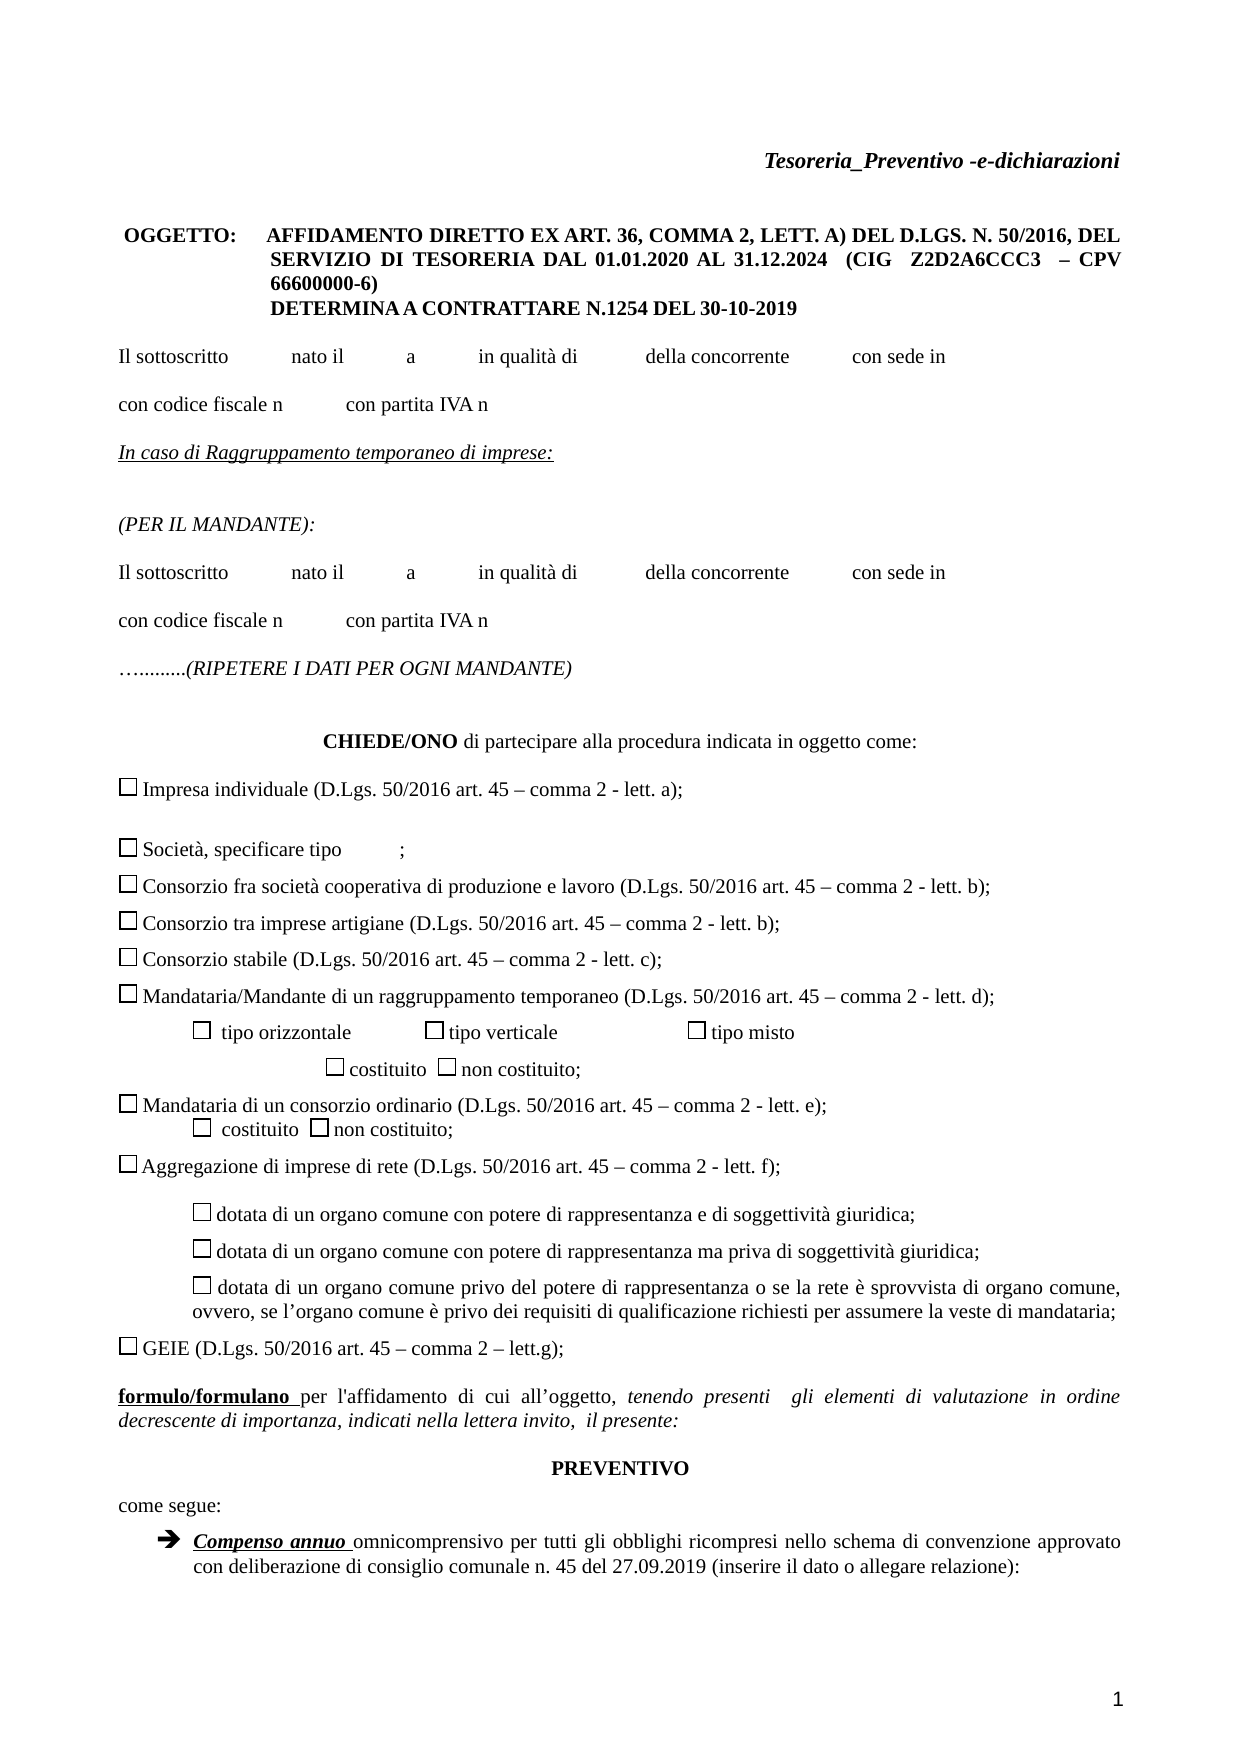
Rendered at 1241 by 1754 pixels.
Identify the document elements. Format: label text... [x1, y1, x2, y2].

text Società, specificare tipo ; [118, 837, 1122, 861]
text con codice fiscale n con partita IVA n [118, 392, 1122, 416]
text dotata di un organo comune con potere di rappresentanza ma priva di soggettività giuridica; [192, 1238, 1122, 1263]
text Consorzio tra imprese artigiane (D.Lgs. 50/2016 art. 45 – comma 2 - lett. b); [118, 910, 1122, 934]
text con codice fiscale n con partita IVA n [118, 608, 1122, 632]
text dotata di un organo comune con potere di rappresentanza e di soggettività giuridica; [192, 1202, 1122, 1226]
text ….........(RIPETERE I DATI PER OGNI MANDANTE) [118, 656, 1122, 680]
text Consorzio stabile (D.Lgs. 50/2016 art. 45 – comma 2 - lett. c); [118, 947, 1122, 971]
text DETERMINA A CONTRATTARE N.1254 DEL 30-10-2019 [125, 295, 1122, 319]
text Consorzio fra società cooperativa di produzione e lavoro (D.Lgs. 50/2016 art. 45 – comma 2 - lett. b); [118, 874, 1122, 898]
text tipo orizzontale tipo verticale tipo misto [118, 1020, 1122, 1044]
text Mandataria di un consorzio ordinario (D.Lgs. 50/2016 art. 45 – comma 2 - lett. e); [118, 1093, 1122, 1117]
text come segue: [118, 1493, 1122, 1517]
text formulo/formulano per l'affidamento di cui all’oggetto, tenendo presenti gli elementi di valutazione in ordine decrescente di importanza, indicati nella lettera invito, il presente: [118, 1384, 1122, 1432]
text (PER IL MANDANTE): [118, 512, 1122, 536]
text CHIEDE/ONO di partecipare alla procedura indicata in oggetto come: [118, 728, 1122, 753]
list Compenso annuo omnicomprensivo per tutti gli obblighi ricompresi nello schema di convenzione approvato con deliberazione di consiglio comunale n. 45 del 27.09.2019 (inserire il dato o allegare relazione): [156, 1529, 1122, 1578]
text Mandataria/Mandante di un raggruppamento temporaneo (D.Lgs. 50/2016 art. 45 – comma 2 - lett. d); [118, 983, 1122, 1008]
text Il sottoscritto nato il a in qualità di della concorrente con sede in [118, 560, 1122, 584]
text costituito non costituito; [266, 1057, 1122, 1081]
text OGGETTO: AFFIDAMENTO DIRETTO EX ART. 36, COMMA 2, LETT. A) DEL D.LGS. N. 50/2016, DEL SERVIZIO DI TESORERIA DAL 01.01.2020 AL 31.12.2024 (CIG Z2D2A6CCC3 – CPV 66600000-6) [124, 223, 1122, 295]
text PREVENTIVO [118, 1456, 1122, 1480]
text costituito non costituito; [118, 1117, 1122, 1141]
text Aggregazione di imprese di rete (D.Lgs. 50/2016 art. 45 – comma 2 - lett. f); [118, 1154, 1122, 1178]
text GEIE (D.Lgs. 50/2016 art. 45 – comma 2 – lett.g); [118, 1336, 1122, 1360]
text Il sottoscritto nato il a in qualità di della concorrente con sede in [118, 343, 1122, 368]
text dotata di un organo comune privo del potere di rappresentanza o se la rete è sprovvista di organo comune, ovvero, se l’organo comune è privo dei requisiti di qualificazione richiesti per assumere la veste di mandataria; [192, 1275, 1122, 1323]
text Impresa individuale (D.Lgs. 50/2016 art. 45 – comma 2 - lett. a); [118, 777, 1122, 801]
text Tesoreria_Preventivo -e-dichiarazioni [456, 148, 1122, 174]
text In caso di Raggruppamento temporaneo di imprese: [118, 440, 1122, 464]
